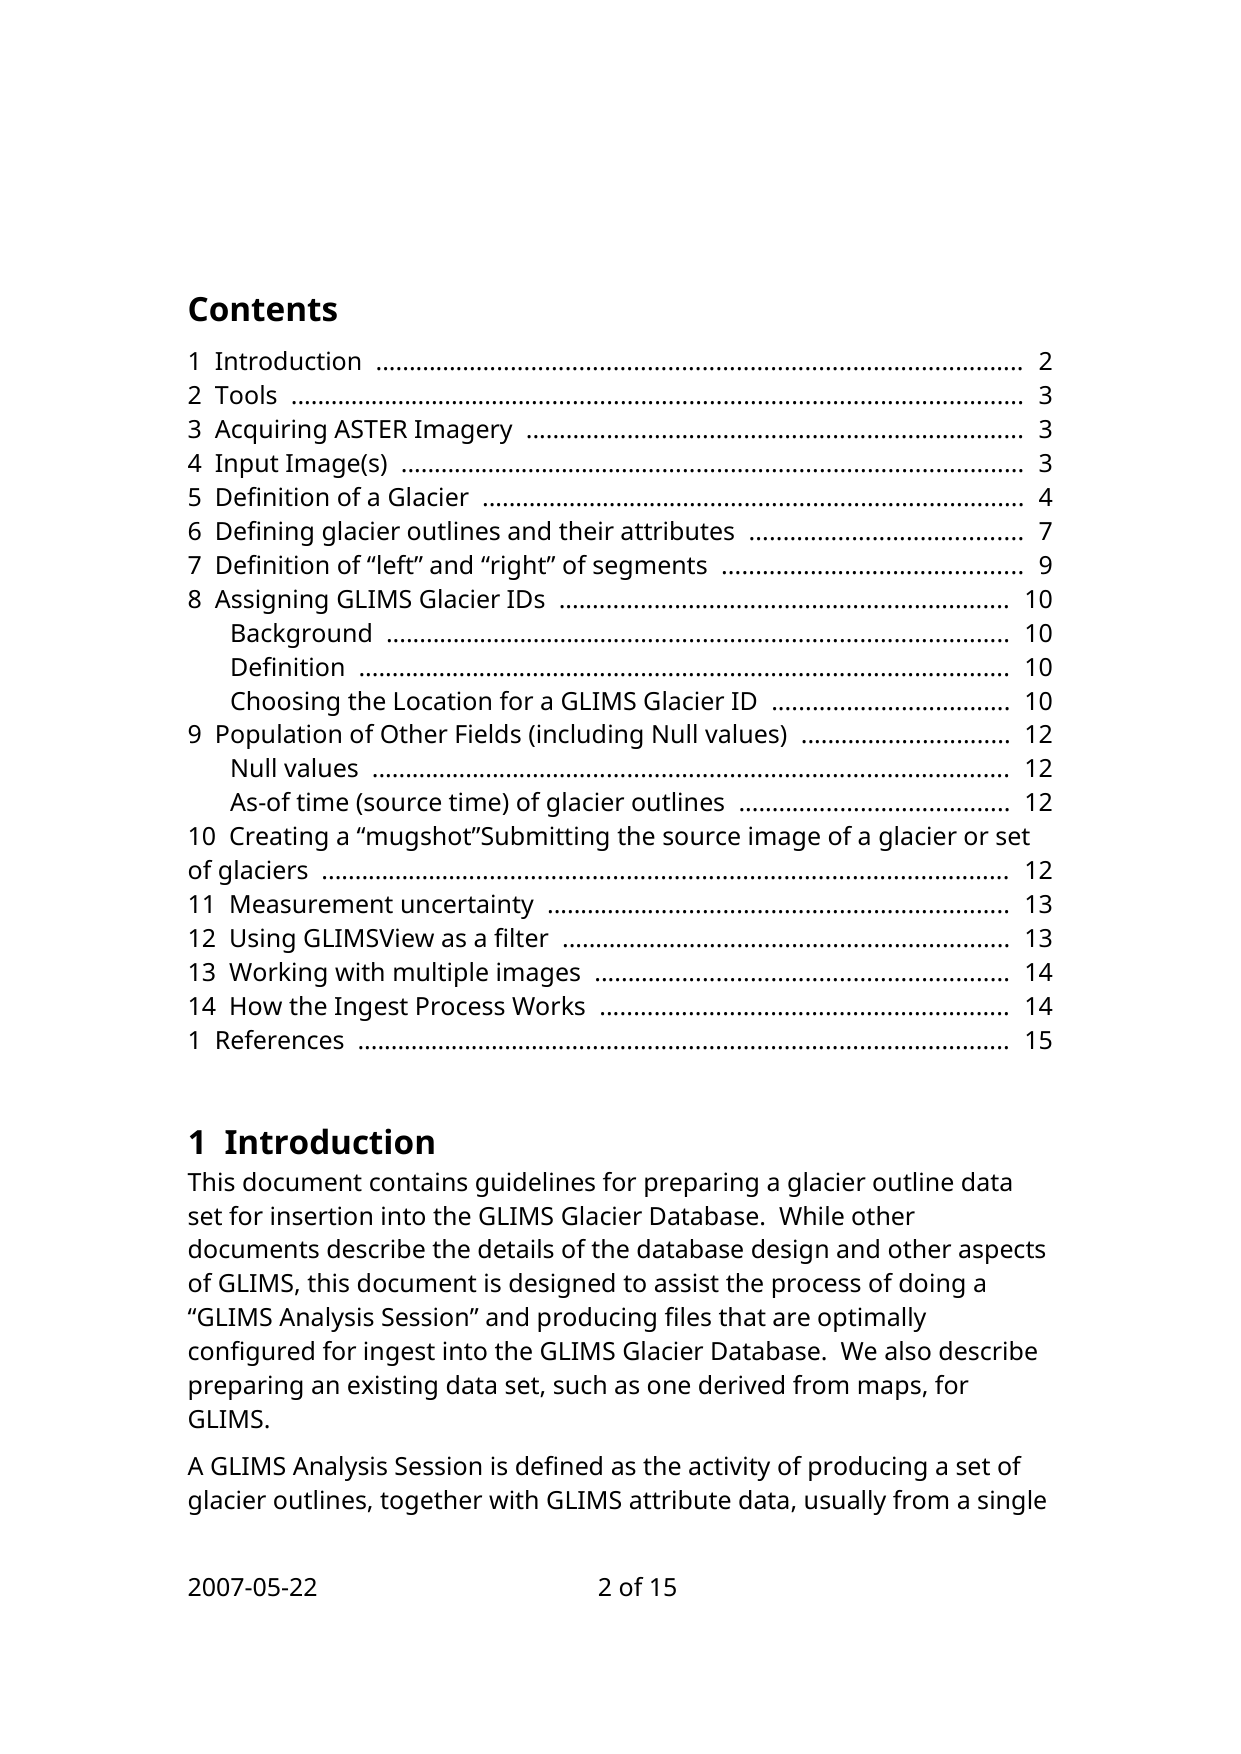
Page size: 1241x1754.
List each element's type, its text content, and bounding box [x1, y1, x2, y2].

subtitle Introduction [188, 1119, 1053, 1164]
text Null values 12 [217, 751, 1053, 785]
text A GLIMS Analysis Session is defined as the activity of producing a set of glacier outlines, together with GLIMS attribute data, usually from a single [187, 1448, 1053, 1516]
text As-of time (source time) of glacier outlines 12 [217, 785, 1053, 819]
subtitle Contents [187, 286, 1053, 331]
text 6 Defining glacier outlines and their attributes 7 [187, 513, 1053, 547]
text 1 Introduction 2 [187, 344, 1053, 378]
text 10 Creating a “mugshot”Submitting the source image of a glacier or set of glaciers 12 [187, 819, 1053, 887]
text Background 10 [217, 615, 1053, 649]
text 2 Tools 3 [187, 378, 1053, 412]
text 9 Population of Other Fields (including Null values) 12 [187, 717, 1053, 751]
text 5 Definition of a Glacier 4 [187, 479, 1053, 513]
text Definition 10 [217, 649, 1053, 683]
text 3 Acquiring ASTER Imagery 3 [187, 412, 1053, 446]
text 14 How the Ingest Process Works 14 [187, 989, 1053, 1023]
text 13 Working with multiple images 14 [187, 955, 1053, 989]
text This document contains guidelines for preparing a glacier outline data set for insertion into the GLIMS Glacier Database. While other documents describe the details of the database design and other aspects of GLIMS, this document is designed to assist the process of doing a “GLIMS Analysis Session” and producing files that are optimally configured for ingest into the GLIMS Glacier Database. We also describe preparing an existing data set, such as one derived from maps, for GLIMS. [187, 1164, 1053, 1436]
text 1 References 15 [187, 1023, 1053, 1057]
text 12 Using GLIMSView as a filter 13 [187, 921, 1053, 955]
text 4 Input Image(s) 3 [187, 446, 1053, 479]
text 8 Assigning GLIMS Glacier IDs 10 [187, 581, 1053, 615]
text 11 Measurement uncertainty 13 [187, 887, 1053, 921]
text Choosing the Location for a GLIMS Glacier ID 10 [217, 683, 1053, 717]
text 7 Definition of “left” and “right” of segments 9 [187, 547, 1053, 581]
